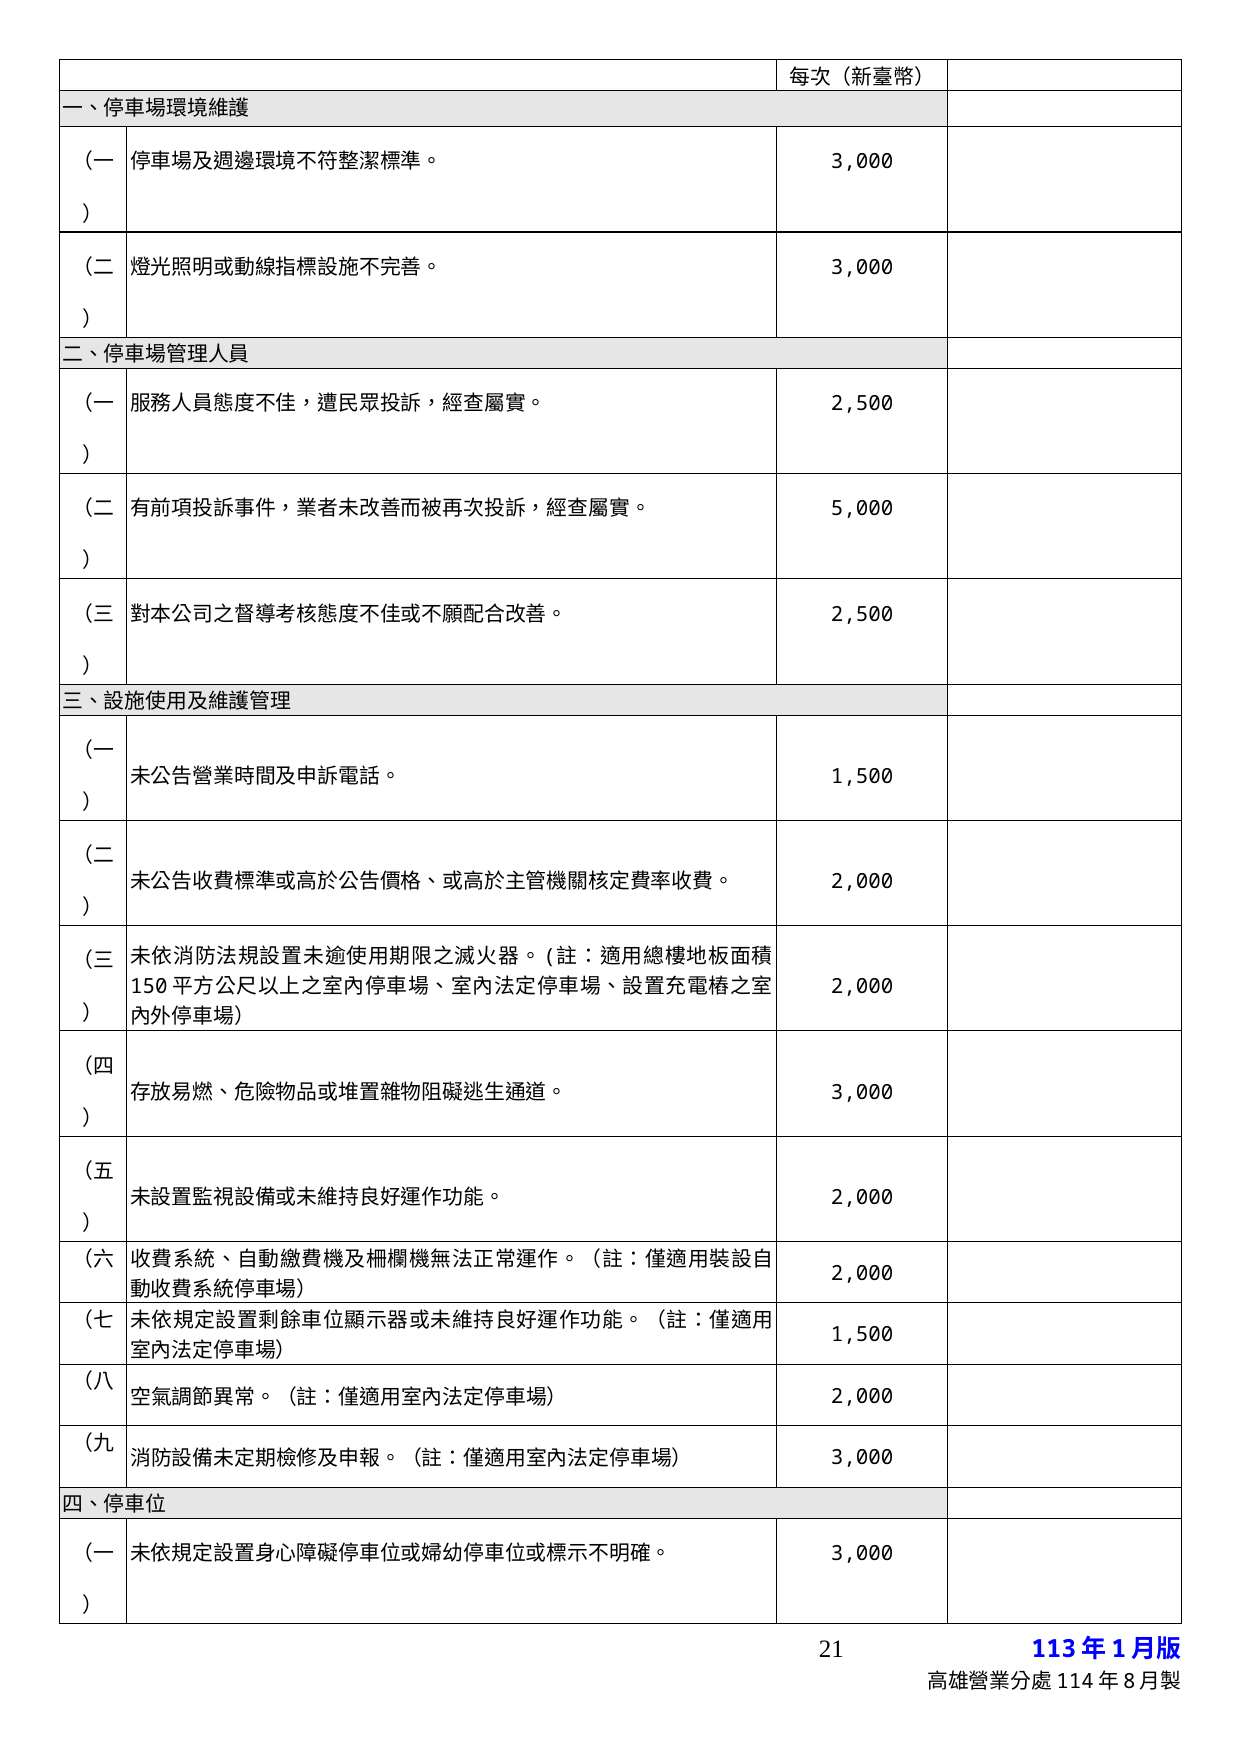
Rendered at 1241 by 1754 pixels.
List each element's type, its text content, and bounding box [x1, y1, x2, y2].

table_cell （二） [60, 821, 126, 925]
table_cell （九） [60, 1426, 126, 1487]
table_cell （三） [60, 926, 126, 1030]
table_cell [948, 127, 1181, 231]
table_cell 服務人員態度不佳，遭民眾投訴，經查屬實。 [127, 369, 776, 473]
table_cell 未依規定設置剩餘車位顯示器或未維持良好運作功能。（註：僅適用室內法定停車場） [127, 1303, 776, 1364]
table_header [948, 60, 1181, 90]
table_cell 2,500 [777, 369, 947, 473]
table_cell [948, 1426, 1181, 1487]
table_cell [948, 685, 1181, 715]
table_cell （三） [60, 579, 126, 683]
table_cell 3,000 [777, 1031, 947, 1136]
table_cell [948, 1519, 1181, 1623]
table_cell 對本公司之督導考核態度不佳或不願配合改善。 [127, 579, 776, 683]
table_cell 存放易燃、危險物品或堆置雜物阻礙逃生通道。 [127, 1031, 776, 1136]
table_cell 未公告收費標準或高於公告價格、或高於主管機關核定費率收費。 [127, 821, 776, 925]
table_cell 有前項投訴事件，業者未改善而被再次投訴，經查屬實。 [127, 474, 776, 578]
table_cell [948, 338, 1181, 368]
table_cell 3,000 [777, 1426, 947, 1487]
table_cell 二、停車場管理人員 [60, 338, 947, 368]
table_cell 未依規定設置身心障礙停車位或婦幼停車位或標示不明確。 [127, 1519, 776, 1623]
table_cell [948, 579, 1181, 683]
table_cell 2,500 [777, 579, 947, 683]
table_cell [948, 926, 1181, 1030]
table_cell [948, 369, 1181, 473]
table_cell 燈光照明或動線指標設施不完善。 [127, 233, 776, 337]
table_cell 2,000 [777, 926, 947, 1030]
table_cell （七） [60, 1303, 126, 1364]
table_cell 5,000 [777, 474, 947, 578]
table_cell 未公告營業時間及申訴電話。 [127, 716, 776, 820]
table_cell 3,000 [777, 233, 947, 337]
table_cell 停車場及週邊環境不符整潔標準。 [127, 127, 776, 231]
table_cell （六） [60, 1242, 126, 1302]
table_cell （二） [60, 474, 126, 578]
table_cell （二） [60, 233, 126, 337]
table_cell （八） [60, 1365, 126, 1425]
table_cell [948, 1137, 1181, 1241]
table_cell 未依消防法規設置未逾使用期限之滅火器。(註：適用總樓地板面積150平方公尺以上之室內停車場、室內法定停車場、設置充電樁之室內外停車場） [127, 926, 776, 1030]
table_cell [948, 1031, 1181, 1136]
table_cell （一） [60, 716, 126, 820]
table_cell （一） [60, 1519, 126, 1623]
table_cell [948, 91, 1181, 126]
table_cell [948, 821, 1181, 925]
table_cell 2,000 [777, 1137, 947, 1241]
table_cell [948, 474, 1181, 578]
table_cell [948, 1303, 1181, 1364]
table_cell 3,000 [777, 1519, 947, 1623]
table_cell [948, 1365, 1181, 1425]
table_cell （五） [60, 1137, 126, 1241]
table_cell 2,000 [777, 1365, 947, 1425]
table_cell [948, 716, 1181, 820]
table_cell 三、設施使用及維護管理 [60, 685, 947, 715]
table_cell 1,500 [777, 716, 947, 820]
table_header 每次（新臺幣） [777, 60, 947, 90]
table_cell （一） [60, 127, 126, 231]
table_cell [948, 233, 1181, 337]
table_cell 1,500 [777, 1303, 947, 1364]
table_cell [948, 1488, 1181, 1518]
table_cell 消防設備未定期檢修及申報。（註：僅適用室內法定停車場） [127, 1426, 776, 1487]
table_cell [948, 1242, 1181, 1302]
table_cell 空氣調節異常。（註：僅適用室內法定停車場） [127, 1365, 776, 1425]
table_cell 四、停車位 [60, 1488, 947, 1518]
table_cell （四） [60, 1031, 126, 1136]
table_cell 2,000 [777, 821, 947, 925]
table_cell 一、停車場環境維護 [60, 91, 947, 126]
table_cell 收費系統、自動繳費機及柵欄機無法正常運作。（註：僅適用裝設自動收費系統停車場） [127, 1242, 776, 1302]
table_cell 2,000 [777, 1242, 947, 1302]
table_header [60, 60, 776, 90]
table_cell 3,000 [777, 127, 947, 231]
table_cell （一） [60, 369, 126, 473]
table_cell 未設置監視設備或未維持良好運作功能。 [127, 1137, 776, 1241]
